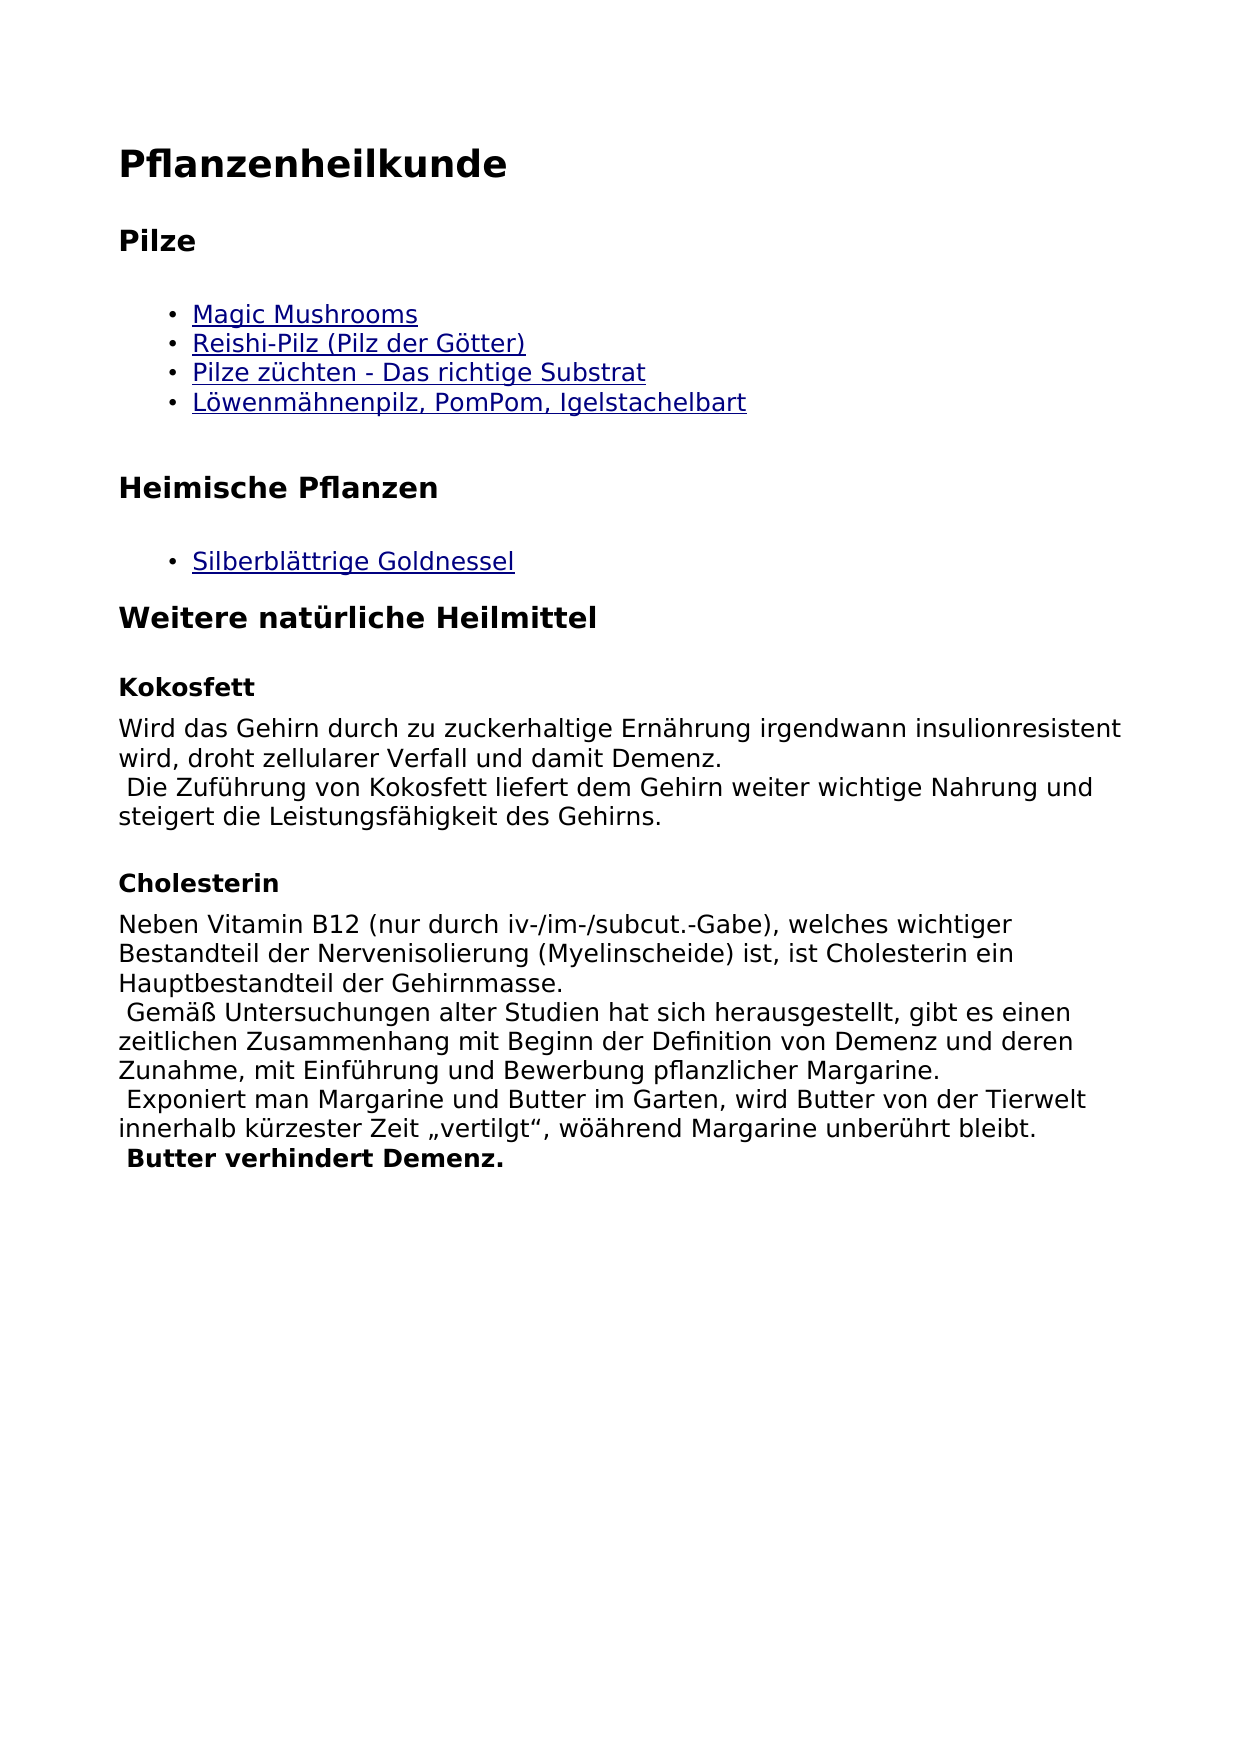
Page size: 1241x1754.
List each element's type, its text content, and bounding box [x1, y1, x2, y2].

list Löwenmähnenpilz, PomPom, Igelstachelbart [177, 388, 1122, 417]
subtitle Cholesterin [118, 869, 1122, 898]
list Magic Mushrooms [177, 300, 1122, 329]
list Pilze züchten - Das richtige Substrat [177, 358, 1122, 388]
subtitle Kokosfett [118, 673, 1122, 702]
text Neben Vitamin B12 (nur durch iv-/im-/subcut.-Gabe), welches wichtiger Bestandteil der Nervenisolierung (Myelinscheide) ist, ist Cholesterin ein Hauptbestandteil der Gehirnmasse. Gemäß Untersuchungen alter Studien hat sich herausgestellt, gibt es einen zeitlichen Zusammenhang mit Beginn der Definition von Demenz und deren Zunahme, mit Einführung und Bewerbung pflanzlicher Margarine. Exponiert man Margarine und Butter im Garten, wird Butter von der Tierwelt innerhalb kürzester Zeit „vertilgt“, wöährend Margarine unberührt bleibt. Butter verhindert Demenz. [118, 910, 1122, 1173]
list Silberblättrige Goldnessel [177, 547, 1122, 576]
subtitle Weitere natürliche Heilmittel [118, 601, 1122, 635]
subtitle Heimische Pflanzen [118, 471, 1122, 505]
text Wird das Gehirn durch zu zuckerhaltige Ernährung irgendwann insulionresistent wird, droht zellularer Verfall und damit Demenz. Die Zuführung von Kokosfett liefert dem Gehirn weiter wichtige Nahrung und steigert die Leistungsfähigkeit des Gehirns. [118, 714, 1122, 831]
list Reishi-Pilz (Pilz der Götter) [177, 329, 1122, 358]
subtitle Pflanzenheilkunde [118, 143, 1122, 187]
subtitle Pilze [118, 224, 1122, 258]
